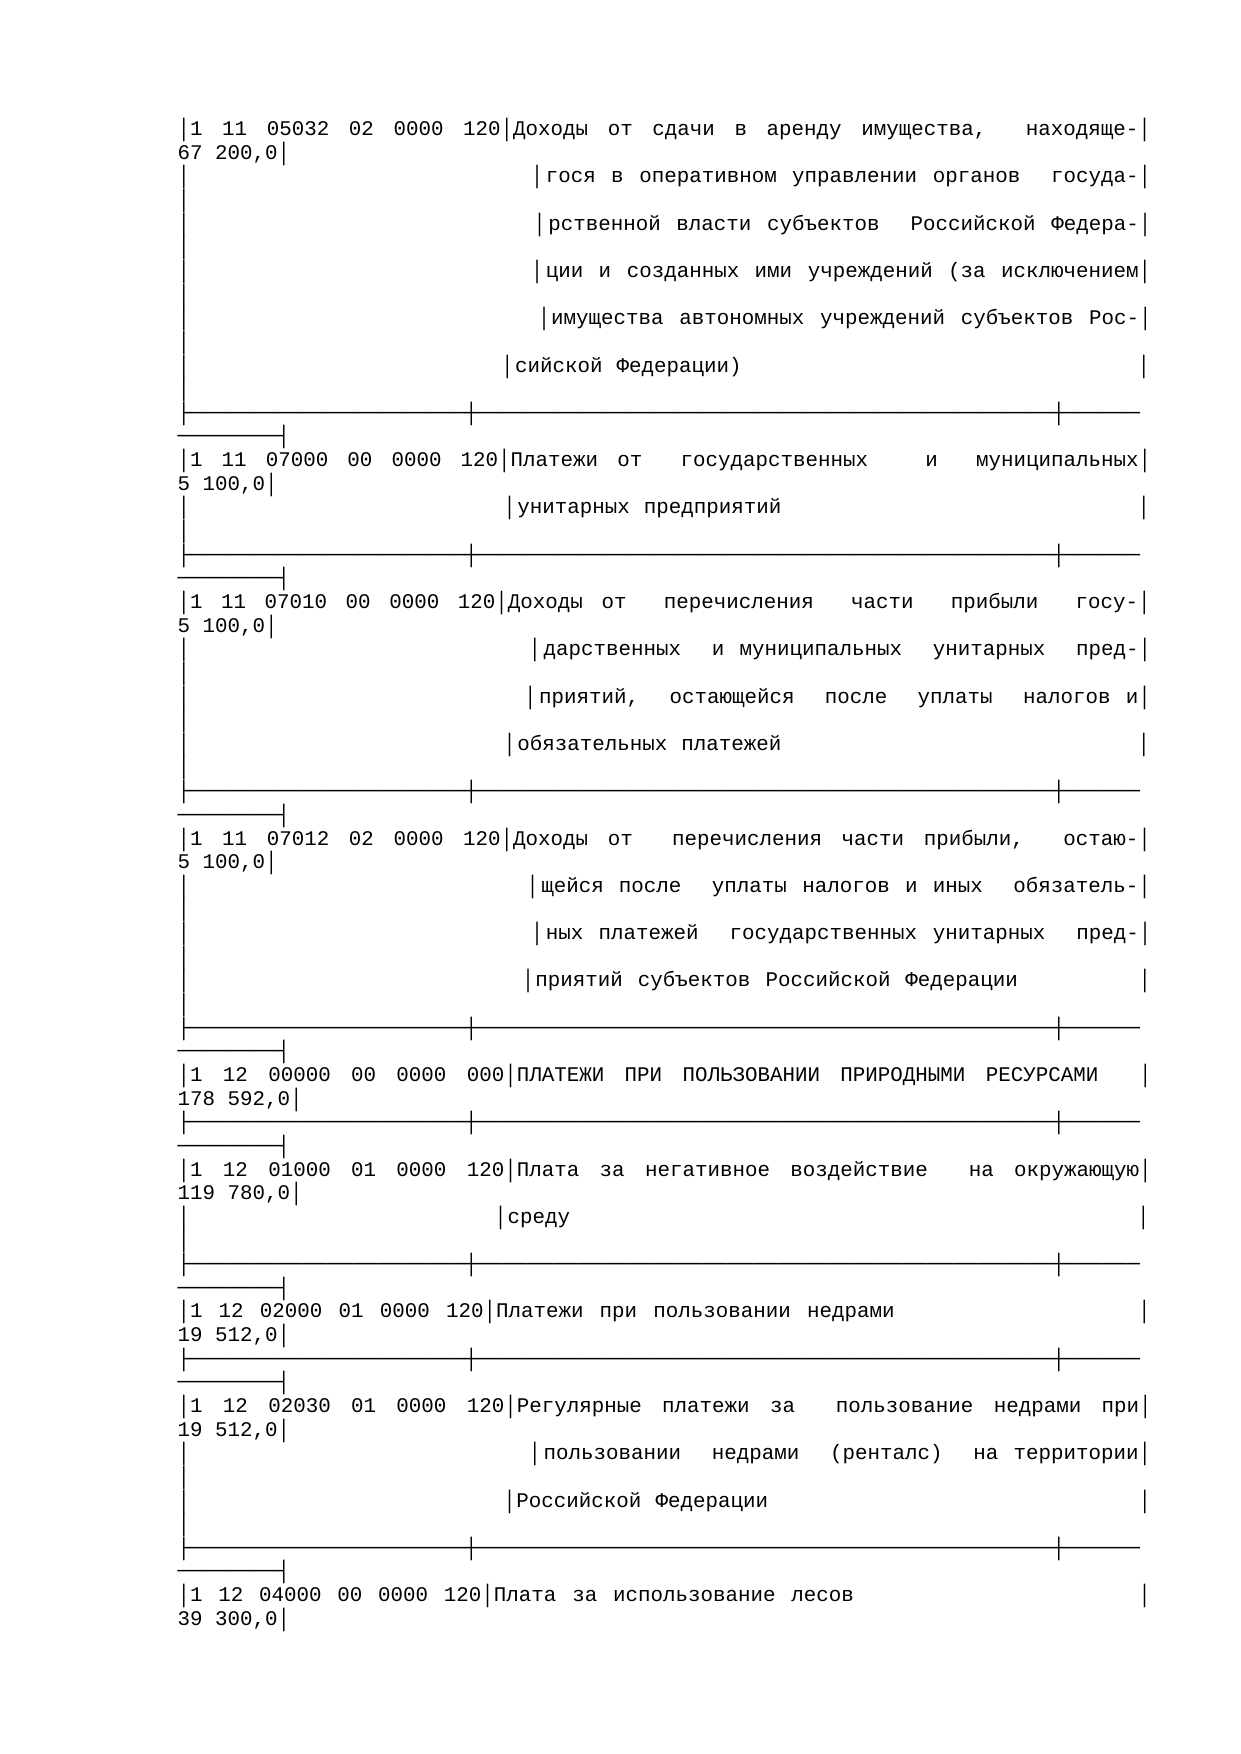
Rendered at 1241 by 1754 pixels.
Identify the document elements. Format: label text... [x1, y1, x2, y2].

text ├──────────────────────┼──────────────────────────────────────────────┼──────────────┤ [177, 1537, 1152, 1584]
text │ │гося в оперативном управлении органов госуда-│ │ [177, 165, 1152, 213]
text │ │дарственных и муниципальных унитарных пред-│ │ [177, 638, 1152, 686]
text │1 12 04000 00 0000 120│Плата за использование лесов │ 39 300,0│ [177, 1584, 1152, 1631]
text │1 12 01000 01 0000 120│Плата за негативное воздействие на окружающую│ 119 780,0│ [177, 1158, 1152, 1206]
text │ │обязательных платежей │ │ [177, 733, 1152, 780]
text │1 12 02030 01 0000 120│Регулярные платежи за пользование недрами при│ 19 512,0│ [177, 1395, 1152, 1442]
text │ │имущества автономных учреждений субъектов Рос-│ │ [177, 307, 1152, 354]
text │ │унитарных предприятий │ │ [177, 496, 1152, 544]
text ├──────────────────────┼──────────────────────────────────────────────┼──────────────┤ [177, 1111, 1152, 1158]
text ├──────────────────────┼──────────────────────────────────────────────┼──────────────┤ [177, 1017, 1152, 1064]
text ├──────────────────────┼──────────────────────────────────────────────┼──────────────┤ [177, 1348, 1152, 1395]
text │ │приятий, остающейся после уплаты налогов и│ │ [177, 686, 1152, 733]
text │ │ции и созданных ими учреждений (за исключением│ │ [177, 260, 1152, 307]
text ├──────────────────────┼──────────────────────────────────────────────┼──────────────┤ [177, 780, 1152, 827]
text │1 11 07010 00 0000 120│Доходы от перечисления части прибыли госу-│ 5 100,0│ [177, 591, 1152, 638]
text │1 11 05032 02 0000 120│Доходы от сдачи в аренду имущества, находяще-│ 67 200,0│ [177, 118, 1152, 165]
text │ │щейся после уплаты налогов и иных обязатель-│ │ [177, 875, 1152, 922]
text │1 12 00000 00 0000 000│ПЛАТЕЖИ ПРИ ПОЛЬЗОВАНИИ ПРИРОДНЫМИ РЕСУРСАМИ │ 178 592,0│ [177, 1064, 1152, 1111]
text │1 11 07000 00 0000 120│Платежи от государственных и муниципальных│ 5 100,0│ [177, 449, 1152, 496]
text ├──────────────────────┼──────────────────────────────────────────────┼──────────────┤ [177, 1253, 1152, 1300]
text ├──────────────────────┼──────────────────────────────────────────────┼──────────────┤ [177, 402, 1152, 449]
text │ │Российской Федерации │ │ [177, 1489, 1152, 1537]
text │ │ных платежей государственных унитарных пред-│ │ [177, 922, 1152, 969]
text │ │сийской Федерации) │ │ [177, 354, 1152, 402]
text ├──────────────────────┼──────────────────────────────────────────────┼──────────────┤ [177, 544, 1152, 591]
text │ │пользовании недрами (ренталс) на территории│ │ [177, 1442, 1152, 1489]
text │ │среду │ │ [177, 1206, 1152, 1253]
text │ │приятий субъектов Российской Федерации │ │ [177, 969, 1152, 1017]
text │1 11 07012 02 0000 120│Доходы от перечисления части прибыли, остаю-│ 5 100,0│ [177, 827, 1152, 875]
text │ │рственной власти субъектов Российской Федера-│ │ [177, 213, 1152, 260]
text │1 12 02000 01 0000 120│Платежи при пользовании недрами │ 19 512,0│ [177, 1300, 1152, 1348]
